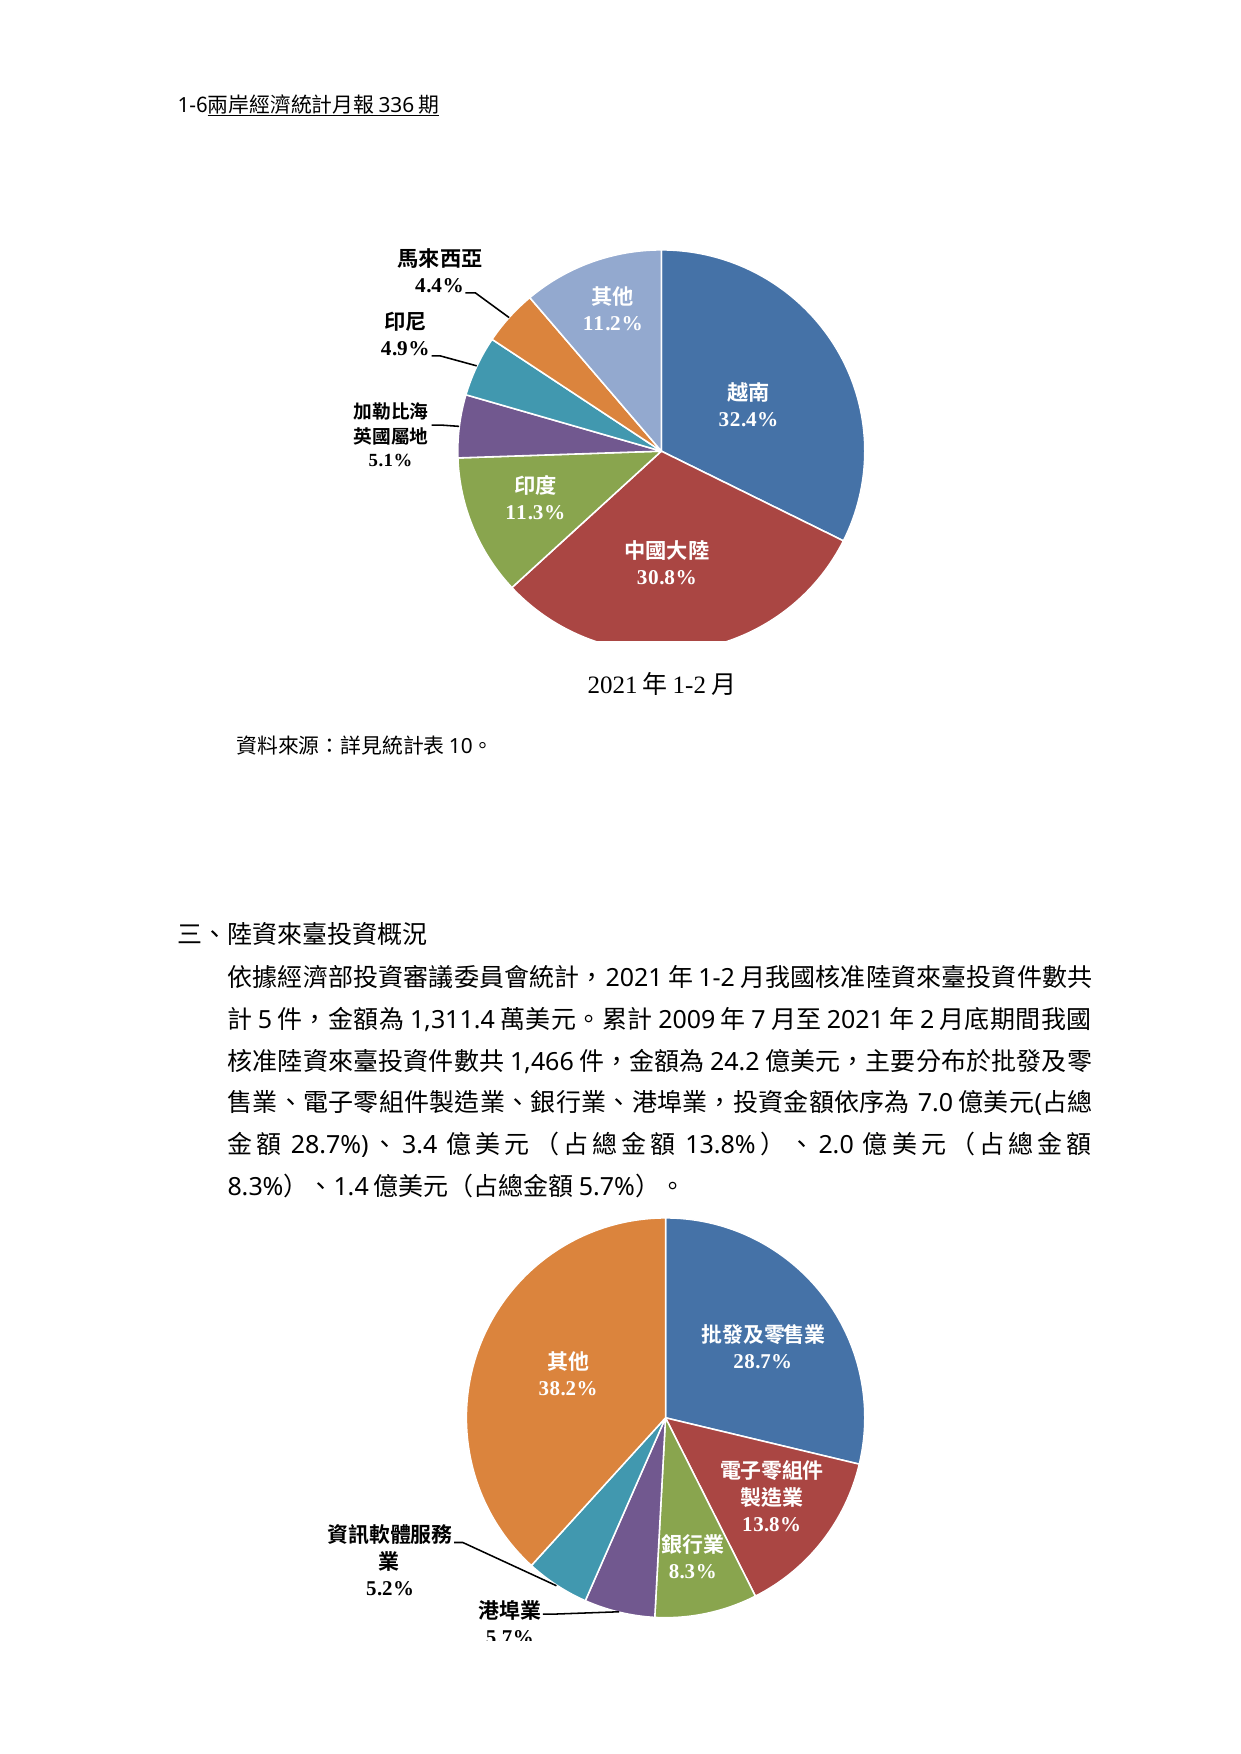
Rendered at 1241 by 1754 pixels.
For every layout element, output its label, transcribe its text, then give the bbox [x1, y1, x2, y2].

text 三、陸資來臺投資概況 [177, 891, 1087, 953]
text 資料來源：詳見統計表10。 [177, 703, 1087, 766]
text 依據經濟部投資審議委員會統計，2021年1-2月我國核准陸資來臺投資件數共計5件，金額為1,311.4萬美元。累計2009年7月至2021年2月底期間我國核准陸資來臺投資件數共1,466件，金額為24.2億美元，主要分布於批發及零售業、電子零組件製造業、銀行業、港埠業，投資金額依序為7.0億美元(占總金額28.7%)、3.4億美元（占總金額13.8%）、2.0億美元（占總金額8.3%）、1.4億美元（占總金額5.7%）。 [227, 1077, 1093, 1203]
text 依據經濟部投資審議委員會統計，2021年1-2月我國核准陸資來臺投資件數共計5件，金額為1,311.4萬美元。累計2009年7月至2021年2月底期間我國核准陸資來臺投資件數共1,466件，金額為24.2億美元，主要分布於批發及零售業、電子零組件製造業、銀行業、港埠業，投資金額依序為7.0億美元(占總金額28.7%)、3.4億美元（占總金額13.8%）、2.0億美元（占總金額8.3%）、1.4億美元（占總金額5.7%）。 [227, 994, 1093, 1043]
text 依據經濟部投資審議委員會統計，2021年1-2月我國核准陸資來臺投資件數共計5件，金額為1,311.4萬美元。累計2009年7月至2021年2月底期間我國核准陸資來臺投資件數共1,466件，金額為24.2億美元，主要分布於批發及零售業、電子零組件製造業、銀行業、港埠業，投資金額依序為7.0億美元(占總金額28.7%)、3.4億美元（占總金額13.8%）、2.0億美元（占總金額8.3%）、1.4億美元（占總金額5.7%）。 [227, 953, 1093, 960]
subtitle 2021年1-2月 [208, 641, 1087, 703]
